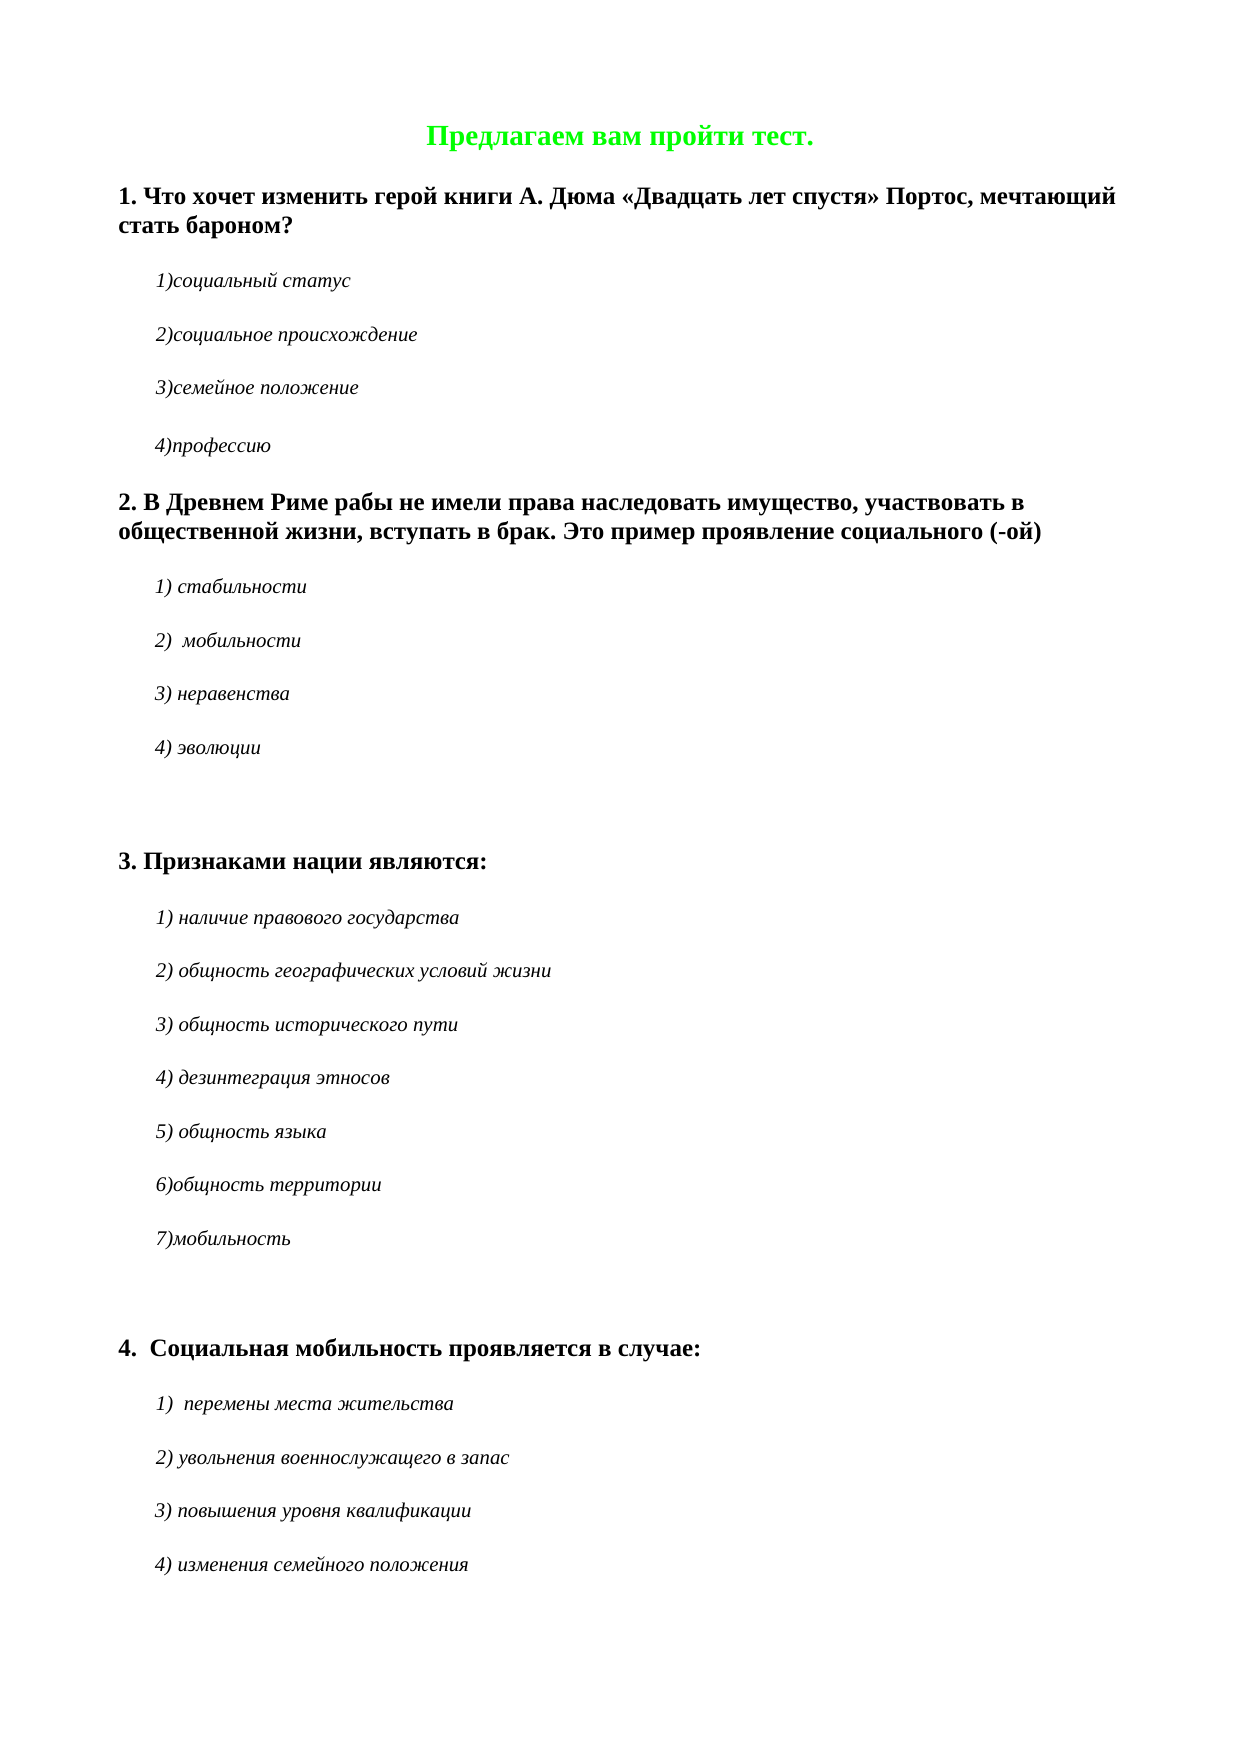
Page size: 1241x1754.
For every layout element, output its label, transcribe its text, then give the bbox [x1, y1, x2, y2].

text 2)социальное происхождение [118, 322, 1122, 346]
text 7)мобильность [118, 1226, 1122, 1250]
text 6)общность территории [118, 1172, 1122, 1196]
text Предлагаем вам пройти тест. [118, 118, 1122, 152]
list 3) повышения уровня квалификации [118, 1498, 1122, 1522]
text 4. Социальная мобильность проявляется в случае: [118, 1333, 1122, 1362]
text 3)семейное положение [118, 375, 1122, 399]
text 3) общность исторического пути [118, 1012, 1122, 1036]
text 4)профессию [118, 429, 1122, 457]
list 3) неравенства [118, 681, 1122, 705]
text 3. Признаками нации являются: [118, 846, 1122, 875]
text 5) общность языка [118, 1119, 1122, 1143]
list 2) мобильности [118, 627, 1122, 652]
list 1) стабильности [118, 574, 1122, 598]
text 2) общность географических условий жизни [118, 958, 1122, 982]
text 2) увольнения военнослужащего в запас [118, 1445, 1122, 1469]
text 4) дезинтеграция этносов [118, 1065, 1122, 1089]
text 1) перемены места жительства [118, 1391, 1122, 1415]
text 1) наличие правового государства [118, 904, 1122, 929]
list 4) эволюции [118, 734, 1122, 759]
list 4) изменения семейного положения [118, 1552, 1122, 1576]
text 1)социальный статус [118, 268, 1122, 292]
text 1. Что хочет изменить герой книги А. Дюма «Двадцать лет спустя» Портос, мечтающий стать бароном? [118, 181, 1122, 239]
text 2. В Древнем Риме рабы не имели права наследовать имущество, участвовать в общественной жизни, вступать в брак. Это пример проявление социального (-ой) [118, 487, 1122, 544]
